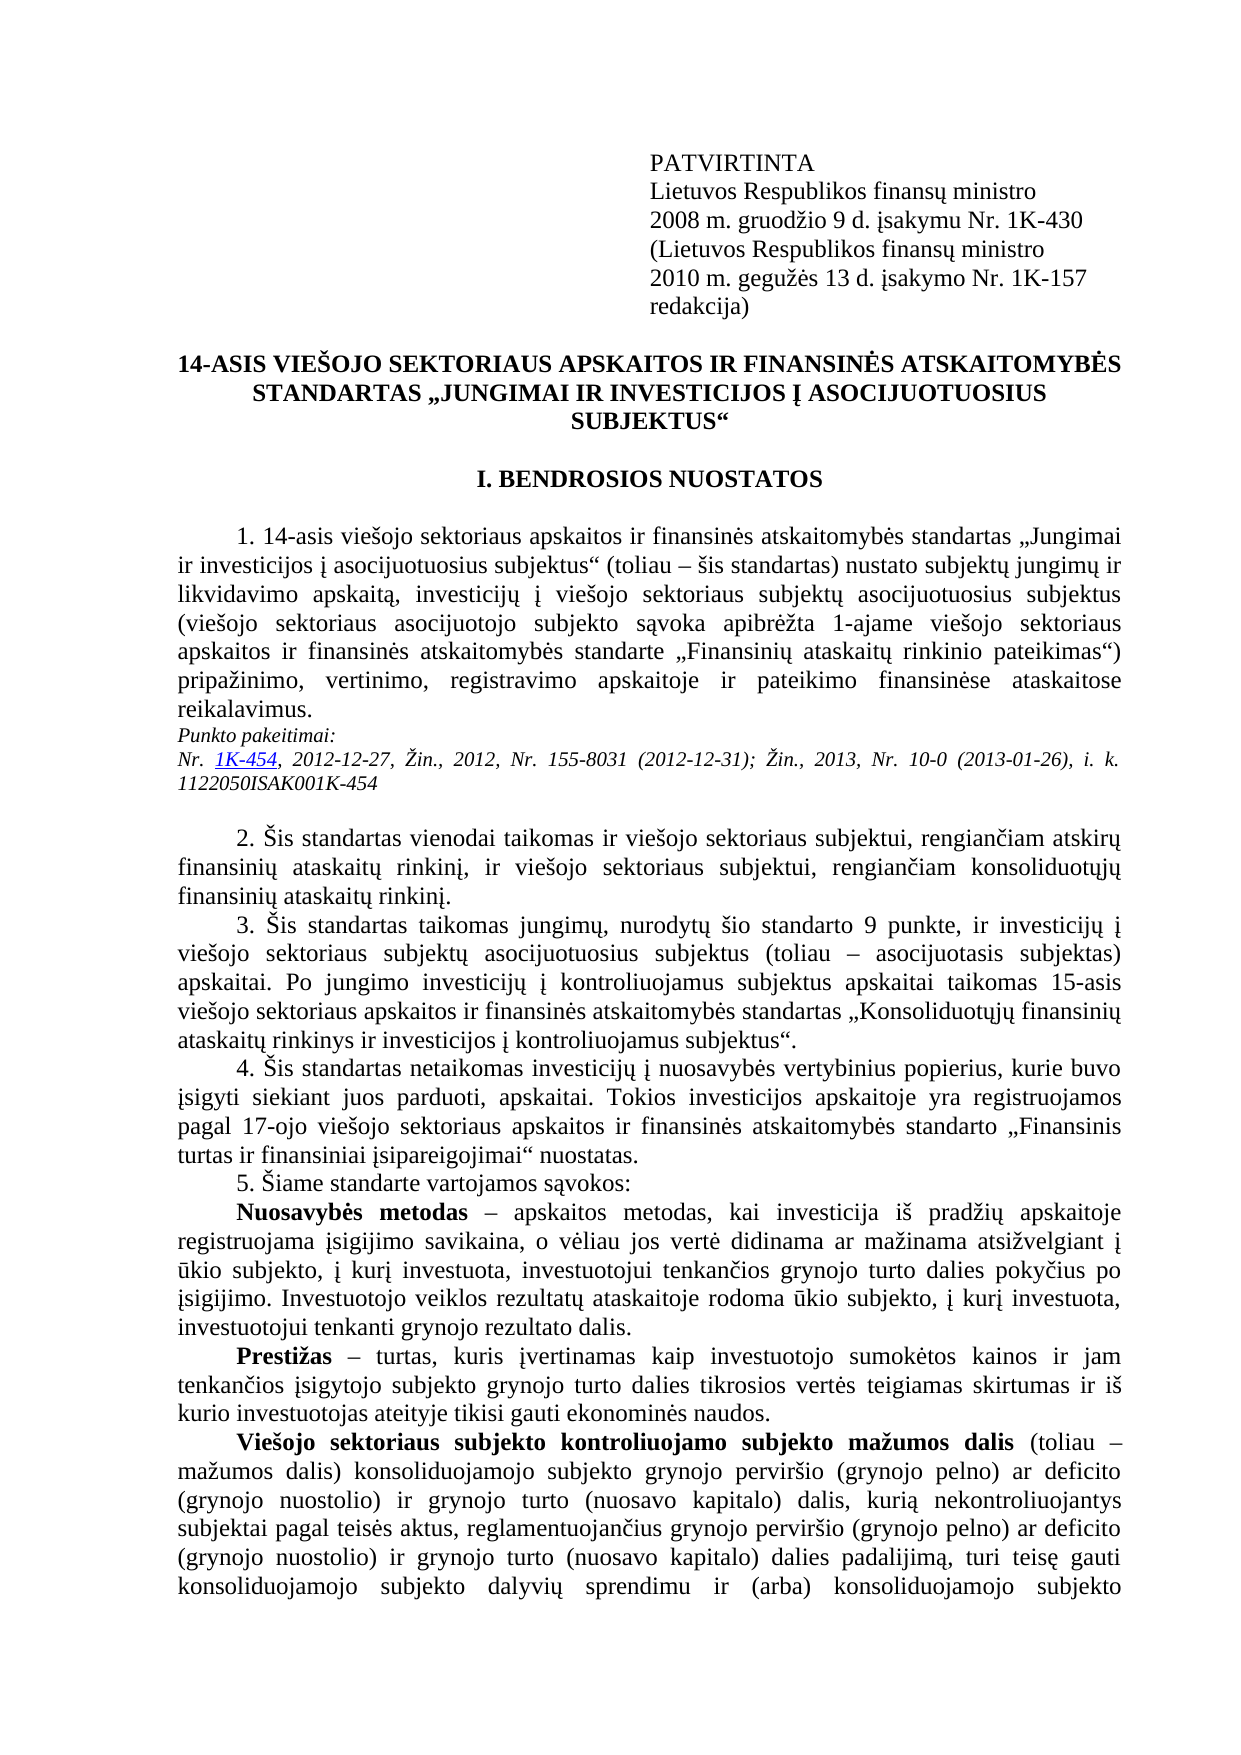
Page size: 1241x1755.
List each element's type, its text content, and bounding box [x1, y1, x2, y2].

text 2. Šis standartas vienodai taikomas ir viešojo sektoriaus subjektui, rengiančiam atskirų finansinių ataskaitų rinkinį, ir viešojo sektoriaus subjektui, rengiančiam konsoliduotųjų finansinių ataskaitų rinkinį. [177, 823, 1122, 910]
text redakcija) [649, 291, 1122, 320]
text Prestižas – turtas, kuris įvertinamas kaip investuotojo sumokėtos kainos ir jam tenkančios įsigytojo subjekto grynojo turto dalies tikrosios vertės teigiamas skirtumas ir iš kurio investuotojas ateityje tikisi gauti ekonominės naudos. [177, 1341, 1122, 1427]
text Lietuvos Respublikos finansų ministro [649, 176, 1122, 205]
text Punkto pakeitimai: [177, 723, 1122, 747]
text (Lietuvos Respublikos finansų ministro [649, 234, 1122, 263]
text Nr. 1K-454, 2012-12-27, Žin., 2012, Nr. 155-8031 (2012-12-31); Žin., 2013, Nr. 10-0 (2013-01-26), i. k. 1122050ISAK001K-454 [177, 747, 1122, 795]
text 3. Šis standartas taikomas jungimų, nurodytų šio standarto 9 punkte, ir investicijų į viešojo sektoriaus subjektų asocijuotuosius subjektus (toliau – asocijuotasis subjektas) apskaitai. Po jungimo investicijų į kontroliuojamus subjektus apskaitai taikomas 15-asis viešojo sektoriaus apskaitos ir finansinės atskaitomybės standartas „Konsoliduotųjų finansinių ataskaitų rinkinys ir investicijos į kontroliuojamus subjektus“. [177, 910, 1122, 1053]
text PATVIRTINTA [649, 148, 1122, 176]
text Nuosavybės metodas – apskaitos metodas, kai investicija iš pradžių apskaitoje registruojama įsigijimo savikaina, o vėliau jos vertė didinama ar mažinama atsižvelgiant į ūkio subjekto, į kurį investuota, investuotojui tenkančios grynojo turto dalies pokyčius po įsigijimo. Investuotojo veiklos rezultatų ataskaitoje rodoma ūkio subjekto, į kurį investuota, investuotojui tenkanti grynojo rezultato dalis. [177, 1197, 1122, 1341]
text I. BENDROSIOS NUOSTATOS [177, 464, 1122, 493]
text 14-ASIS VIEŠOJO SEKTORIAUS APSKAITOS IR FINANSINĖS ATSKAITOMYBĖS STANDARTAS „JUNGIMAI IR INVESTICIJOS Į ASOCIJUOTUOSIUS SUBJEKTUS“ [177, 349, 1122, 435]
text 5. Šiame standarte vartojamos sąvokos: [177, 1168, 1122, 1197]
text 1. 14-asis viešojo sektoriaus apskaitos ir finansinės atskaitomybės standartas „Jungimai ir investicijos į asocijuotuosius subjektus“ (toliau – šis standartas) nustato subjektų jungimų ir likvidavimo apskaitą, investicijų į viešojo sektoriaus subjektų asocijuotuosius subjektus (viešojo sektoriaus asocijuotojo subjekto sąvoka apibrėžta 1-ajame viešojo sektoriaus apskaitos ir finansinės atskaitomybės standarte „Finansinių ataskaitų rinkinio pateikimas“) pripažinimo, vertinimo, registravimo apskaitoje ir pateikimo finansinėse ataskaitose reikalavimus. [177, 521, 1122, 723]
text 2008 m. gruodžio 9 d. įsakymu Nr. 1K-430 [649, 205, 1122, 234]
text 2010 m. gegužės 13 d. įsakymo Nr. 1K-157 [649, 263, 1122, 291]
text Viešojo sektoriaus subjekto kontroliuojamo subjekto mažumos dalis (toliau – mažumos dalis) konsoliduojamojo subjekto grynojo perviršio (grynojo pelno) ar deficito (grynojo nuostolio) ir grynojo turto (nuosavo kapitalo) dalis, kurią nekontroliuojantys subjektai pagal teisės aktus, reglamentuojančius grynojo perviršio (grynojo pelno) ar deficito (grynojo nuostolio) ir grynojo turto (nuosavo kapitalo) dalies padalijimą, turi teisę gauti konsoliduojamojo subjekto dalyvių sprendimu ir (arba) konsoliduojamojo subjekto [177, 1427, 1122, 1600]
text 4. Šis standartas netaikomas investicijų į nuosavybės vertybinius popierius, kurie buvo įsigyti siekiant juos parduoti, apskaitai. Tokios investicijos apskaitoje yra registruojamos pagal 17-ojo viešojo sektoriaus apskaitos ir finansinės atskaitomybės standarto „Finansinis turtas ir finansiniai įsipareigojimai“ nuostatas. [177, 1053, 1122, 1168]
